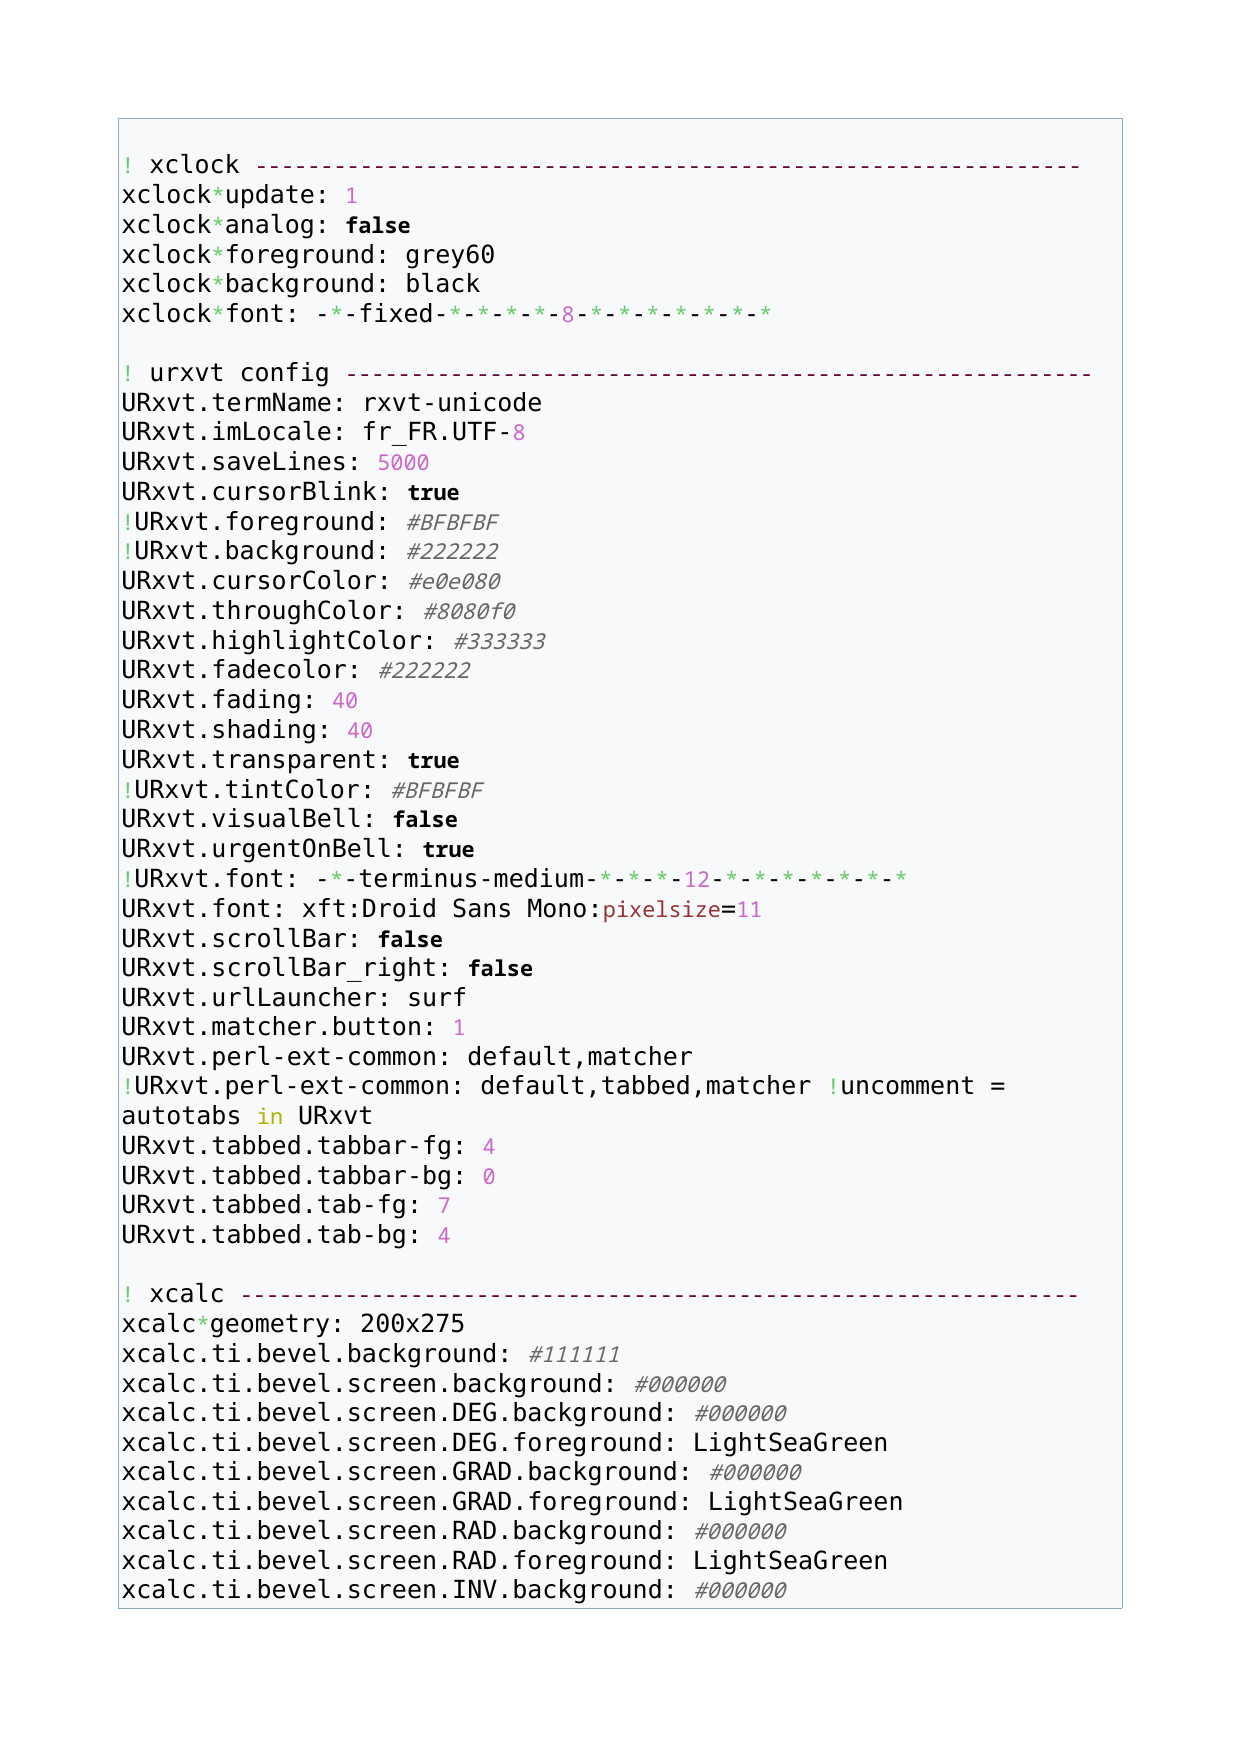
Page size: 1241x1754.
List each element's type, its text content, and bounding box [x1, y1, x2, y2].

table_header ! xclock --------------------------------------------------------------- xclock*update: 1 xclock*analog: false xclock*foreground: grey60 xclock*background: black xclock*font: -*-fixed-*-*-*-*-8-*-*-*-*-*-*-* ! urxvt config --------------------------------------------------------- URxvt.termName: rxvt-unicode URxvt.imLocale: fr_FR.UTF-8 URxvt.saveLines: 5000 URxvt.cursorBlink: true !URxvt.foreground: #BFBFBF !URxvt.background: #222222 URxvt.cursorColor: #e0e080 URxvt.throughColor: #8080f0 URxvt.highlightColor: #333333 URxvt.fadecolor: #222222 URxvt.fading: 40 URxvt.shading: 40 URxvt.transparent: true !URxvt.tintColor: #BFBFBF URxvt.visualBell: false URxvt.urgentOnBell: true !URxvt.font: -*-terminus-medium-*-*-*-12-*-*-*-*-*-*-* URxvt.font: xft:Droid Sans Mono:pixelsize=11 URxvt.scrollBar: false URxvt.scrollBar_right: false URxvt.urlLauncher: surf URxvt.matcher.button: 1 URxvt.perl-ext-common: default,matcher !URxvt.perl-ext-common: default,tabbed,matcher !uncomment = autotabs in URxvt URxvt.tabbed.tabbar-fg: 4 URxvt.tabbed.tabbar-bg: 0 URxvt.tabbed.tab-fg: 7 URxvt.tabbed.tab-bg: 4 ! xcalc ---------------------------------------------------------------- xcalc*geometry: 200x275 xcalc.ti.bevel.background: #111111 xcalc.ti.bevel.screen.background: #000000 xcalc.ti.bevel.screen.DEG.background: #000000 xcalc.ti.bevel.screen.DEG.foreground: LightSeaGreen xcalc.ti.bevel.screen.GRAD.background: #000000 xcalc.ti.bevel.screen.GRAD.foreground: LightSeaGreen xcalc.ti.bevel.screen.RAD.background: #000000 xcalc.ti.bevel.screen.RAD.foreground: LightSeaGreen xcalc.ti.bevel.screen.INV.background: #000000 [119, 119, 1122, 1608]
